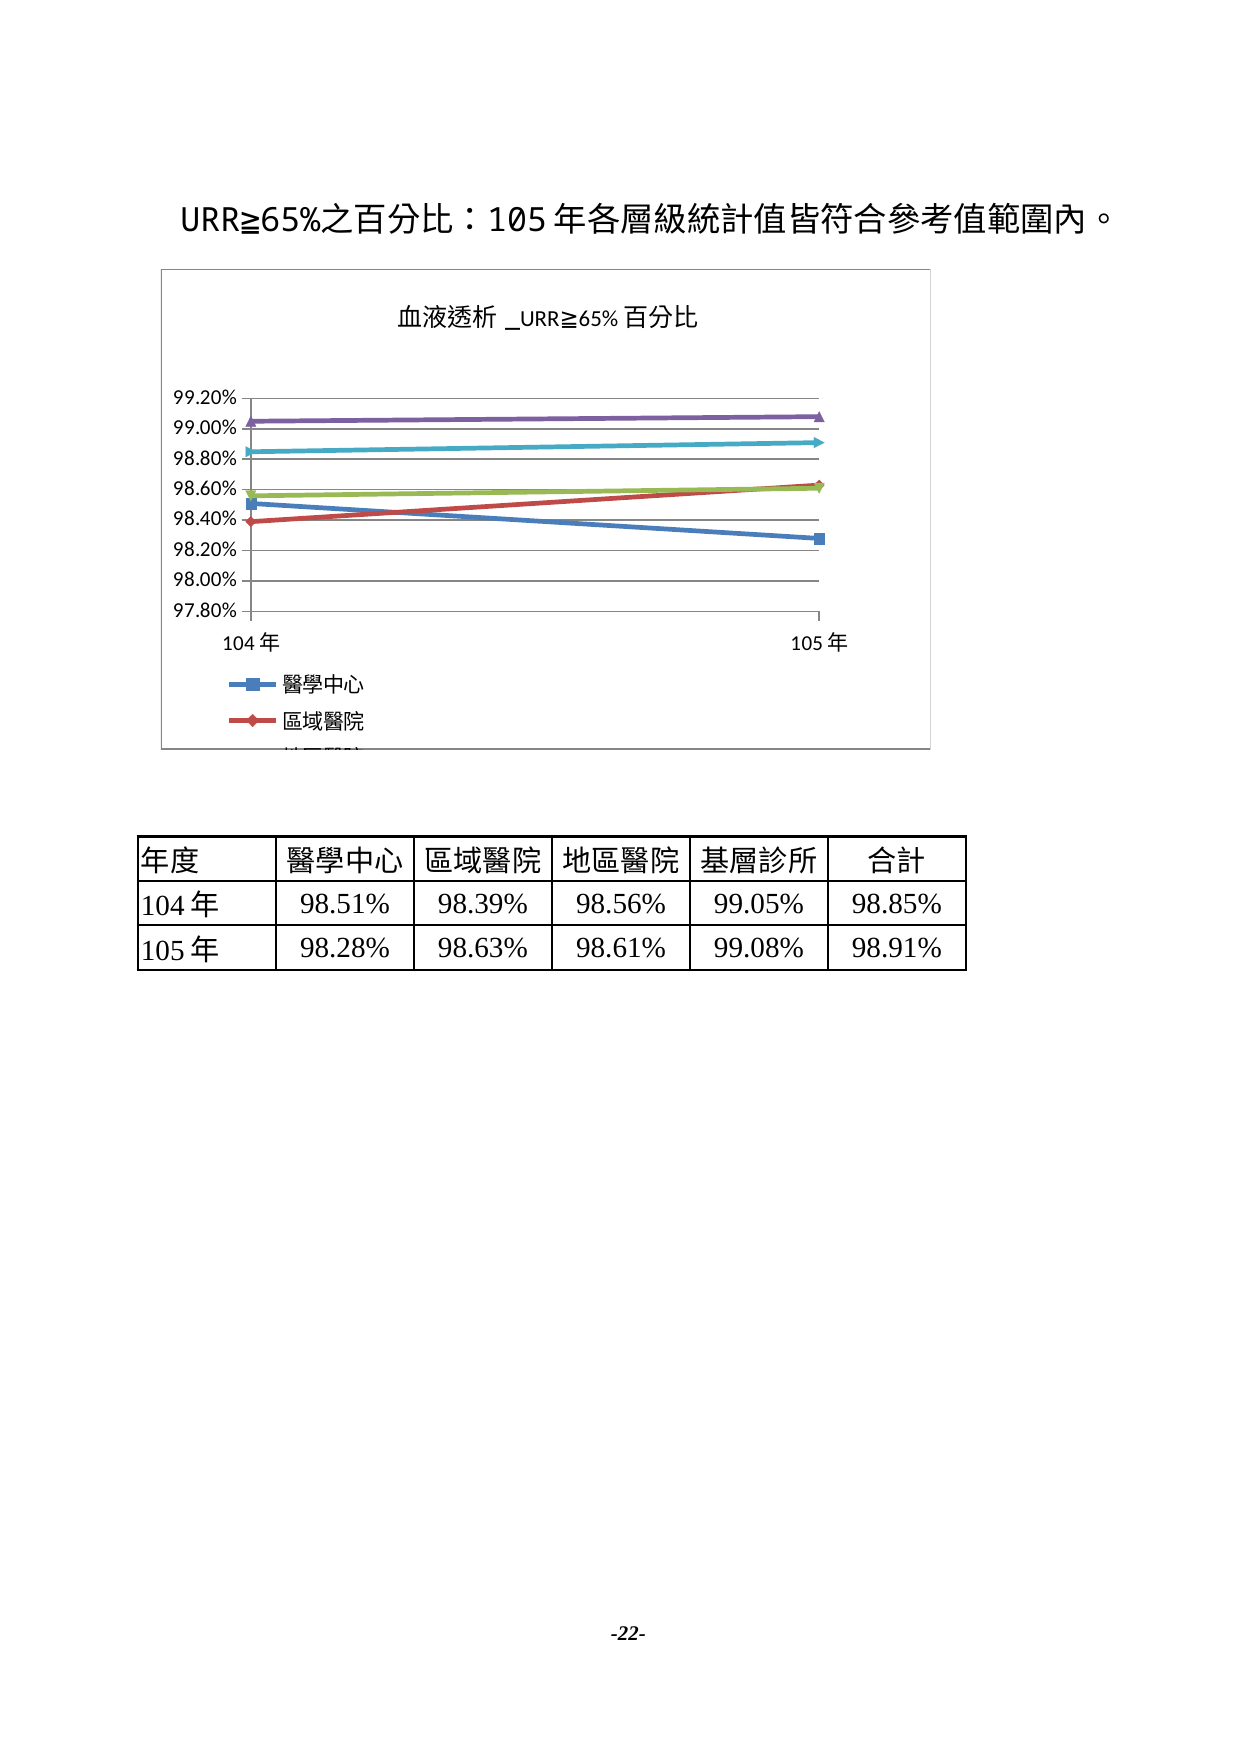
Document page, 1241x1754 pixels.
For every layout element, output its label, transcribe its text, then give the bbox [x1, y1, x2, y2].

table_cell 105年 [139, 926, 275, 968]
table_cell 104年 [139, 882, 275, 924]
table_header 地區醫院 [553, 838, 689, 880]
table_cell 98.39% [415, 882, 551, 924]
text URR≧65%之百分比：105年各層級統計值皆符合參考值範圍內。 [180, 192, 1122, 241]
table_header 醫學中心 [277, 838, 413, 880]
table_cell 99.05% [691, 882, 827, 924]
table_cell 98.51% [277, 882, 413, 924]
table_cell 98.56% [553, 882, 689, 924]
table_header 年度 [139, 838, 275, 880]
table_header 基層診所 [691, 838, 827, 880]
table_cell 98.91% [829, 926, 965, 968]
table_cell 98.61% [553, 926, 689, 968]
table_cell 98.63% [415, 926, 551, 968]
table_header 合計 [829, 838, 965, 880]
table_header 區域醫院 [415, 838, 551, 880]
table_cell 98.85% [829, 882, 965, 924]
table_cell 98.28% [277, 926, 413, 968]
table_cell 99.08% [691, 926, 827, 968]
